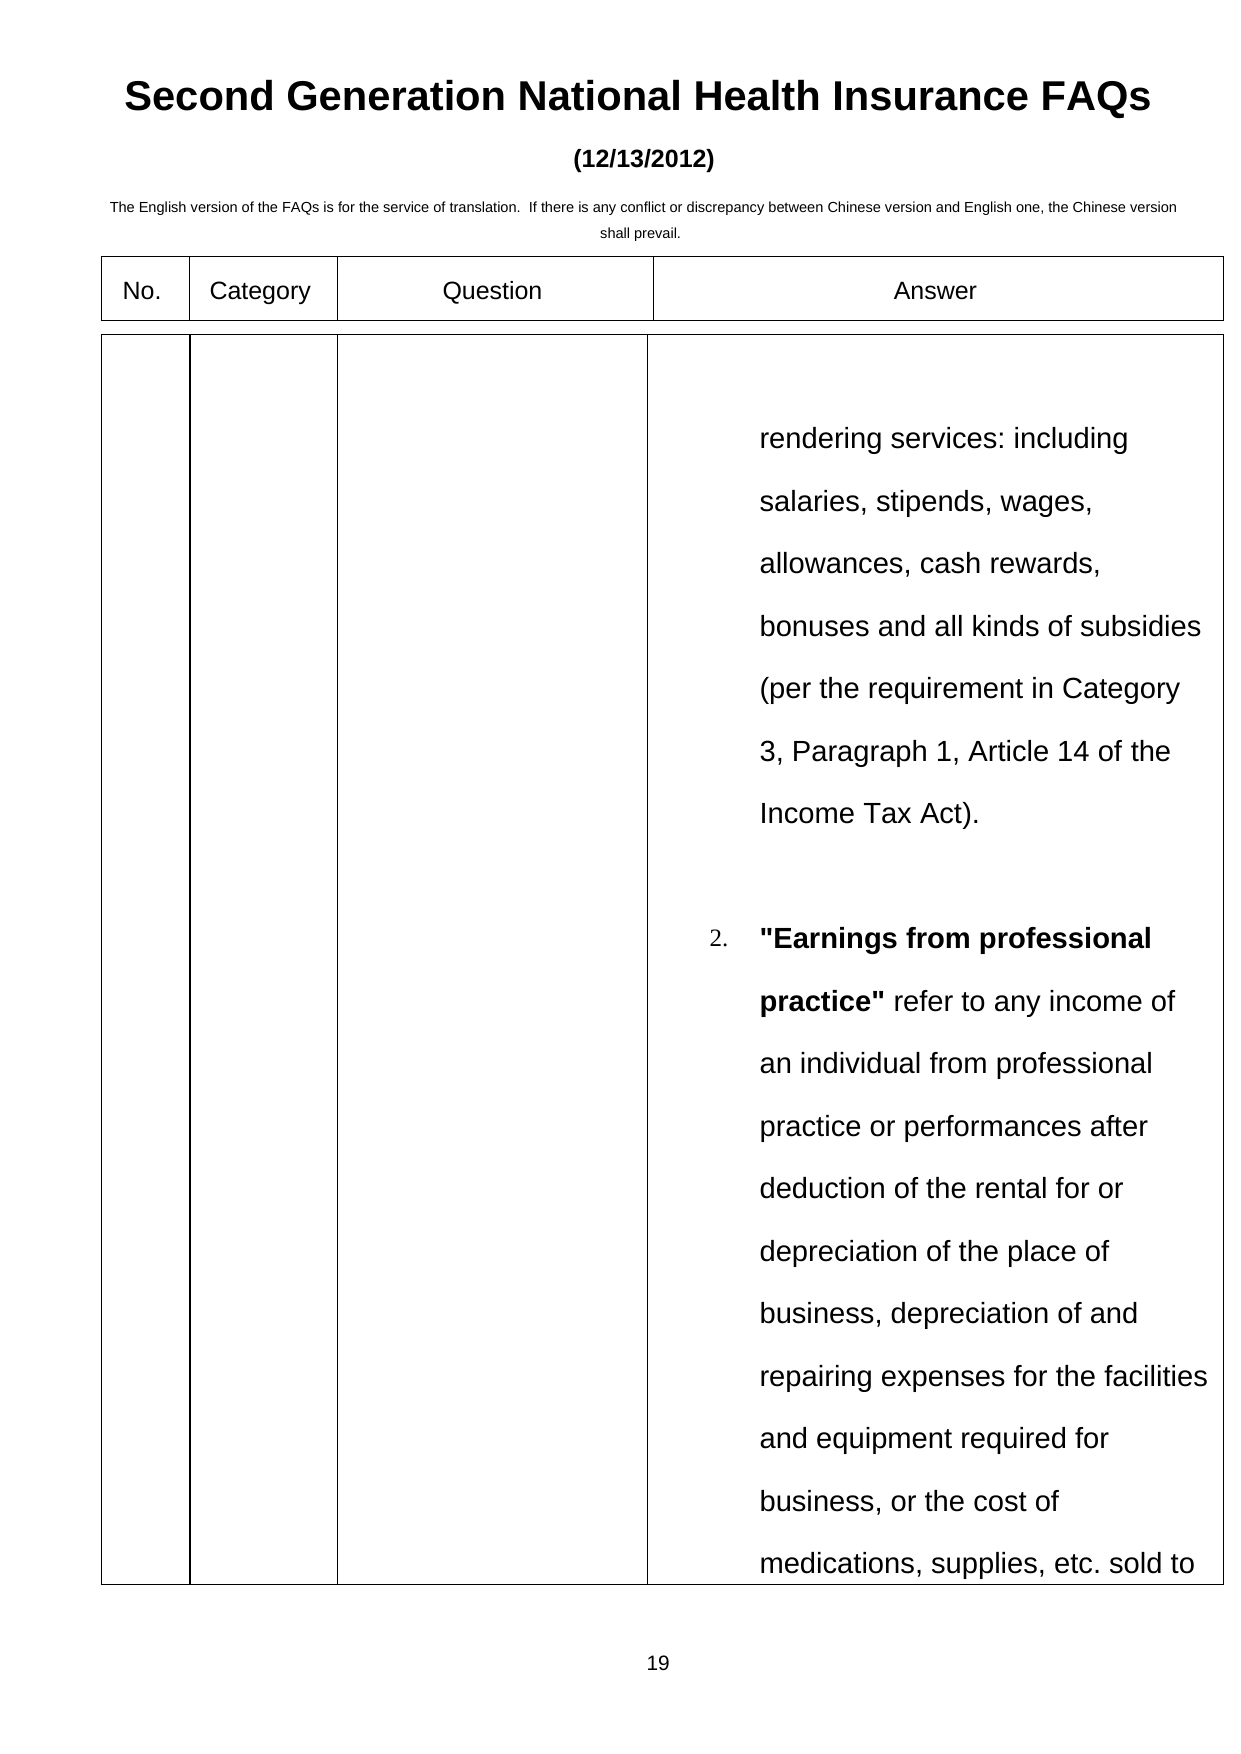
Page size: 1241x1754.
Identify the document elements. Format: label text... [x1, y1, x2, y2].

table_cell [338, 335, 647, 1584]
table_cell [191, 335, 337, 1584]
table_cell [102, 335, 189, 1584]
table_cell rendering services: including salaries, stipends, wages, allowances, cash rewards, bonuses and all kinds of subsidies (per the requirement in Category 3, Paragraph 1, Article 14 of the Income Tax Act). "Earnings from professional practice" refer to any income of an individual from professional practice or performances after deduction of the rental for or depreciation of the place of business, depreciation of and repairing expenses for the facilities and equipment required for business, or the cost of medications, supplies, etc. sold to [648, 335, 1223, 1584]
